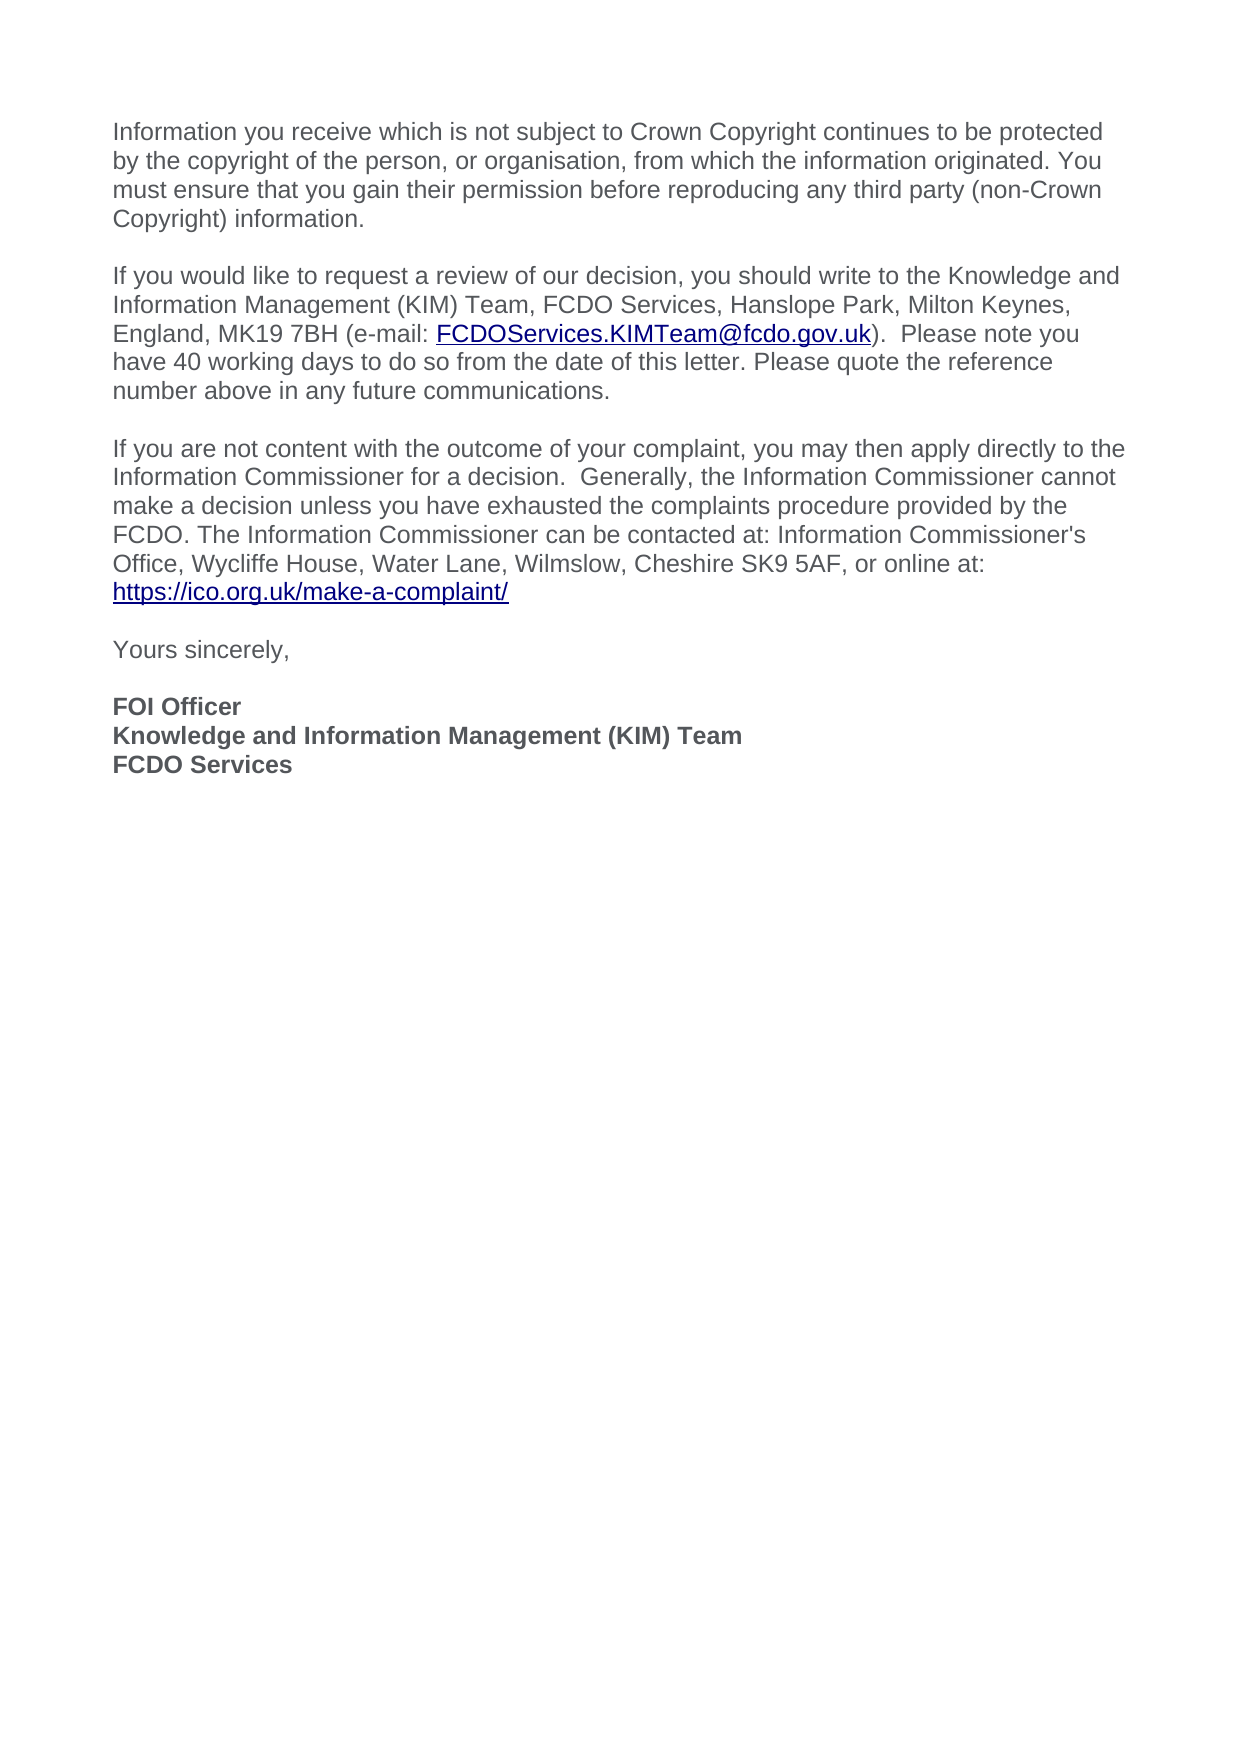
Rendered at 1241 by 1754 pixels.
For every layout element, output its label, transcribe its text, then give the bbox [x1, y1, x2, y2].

text Information you receive which is not subject to Crown Copyright continues to be protected by the copyright of the person, or organisation, from which the information originated. You must ensure that you gain their permission before reproducing any third party (non-Crown Copyright) information. [112, 117, 1128, 232]
text Knowledge and Information Management (KIM) Team [112, 721, 1128, 750]
text FOI Officer [112, 692, 1128, 721]
text FCDO Services [112, 750, 1128, 779]
text If you are not content with the outcome of your complaint, you may then apply directly to the Information Commissioner for a decision. Generally, the Information Commissioner cannot make a decision unless you have exhausted the complaints procedure provided by the FCDO. The Information Commissioner can be contacted at: Information Commissioner's Office, Wycliffe House, Water Lane, Wilmslow, Cheshire SK9 5AF, or online at: https://ico.org.uk/make-a-complaint/ [112, 434, 1128, 606]
text Yours sincerely, [112, 635, 1128, 664]
text If you would like to request a review of our decision, you should write to the Knowledge and Information Management (KIM) Team, FCDO Services, Hanslope Park, Milton Keynes, England, MK19 7BH (e-mail: FCDOServices.KIMTeam@fcdo.gov.uk). Please note you have 40 working days to do so from the date of this letter. Please quote the reference number above in any future communications. [112, 261, 1128, 405]
